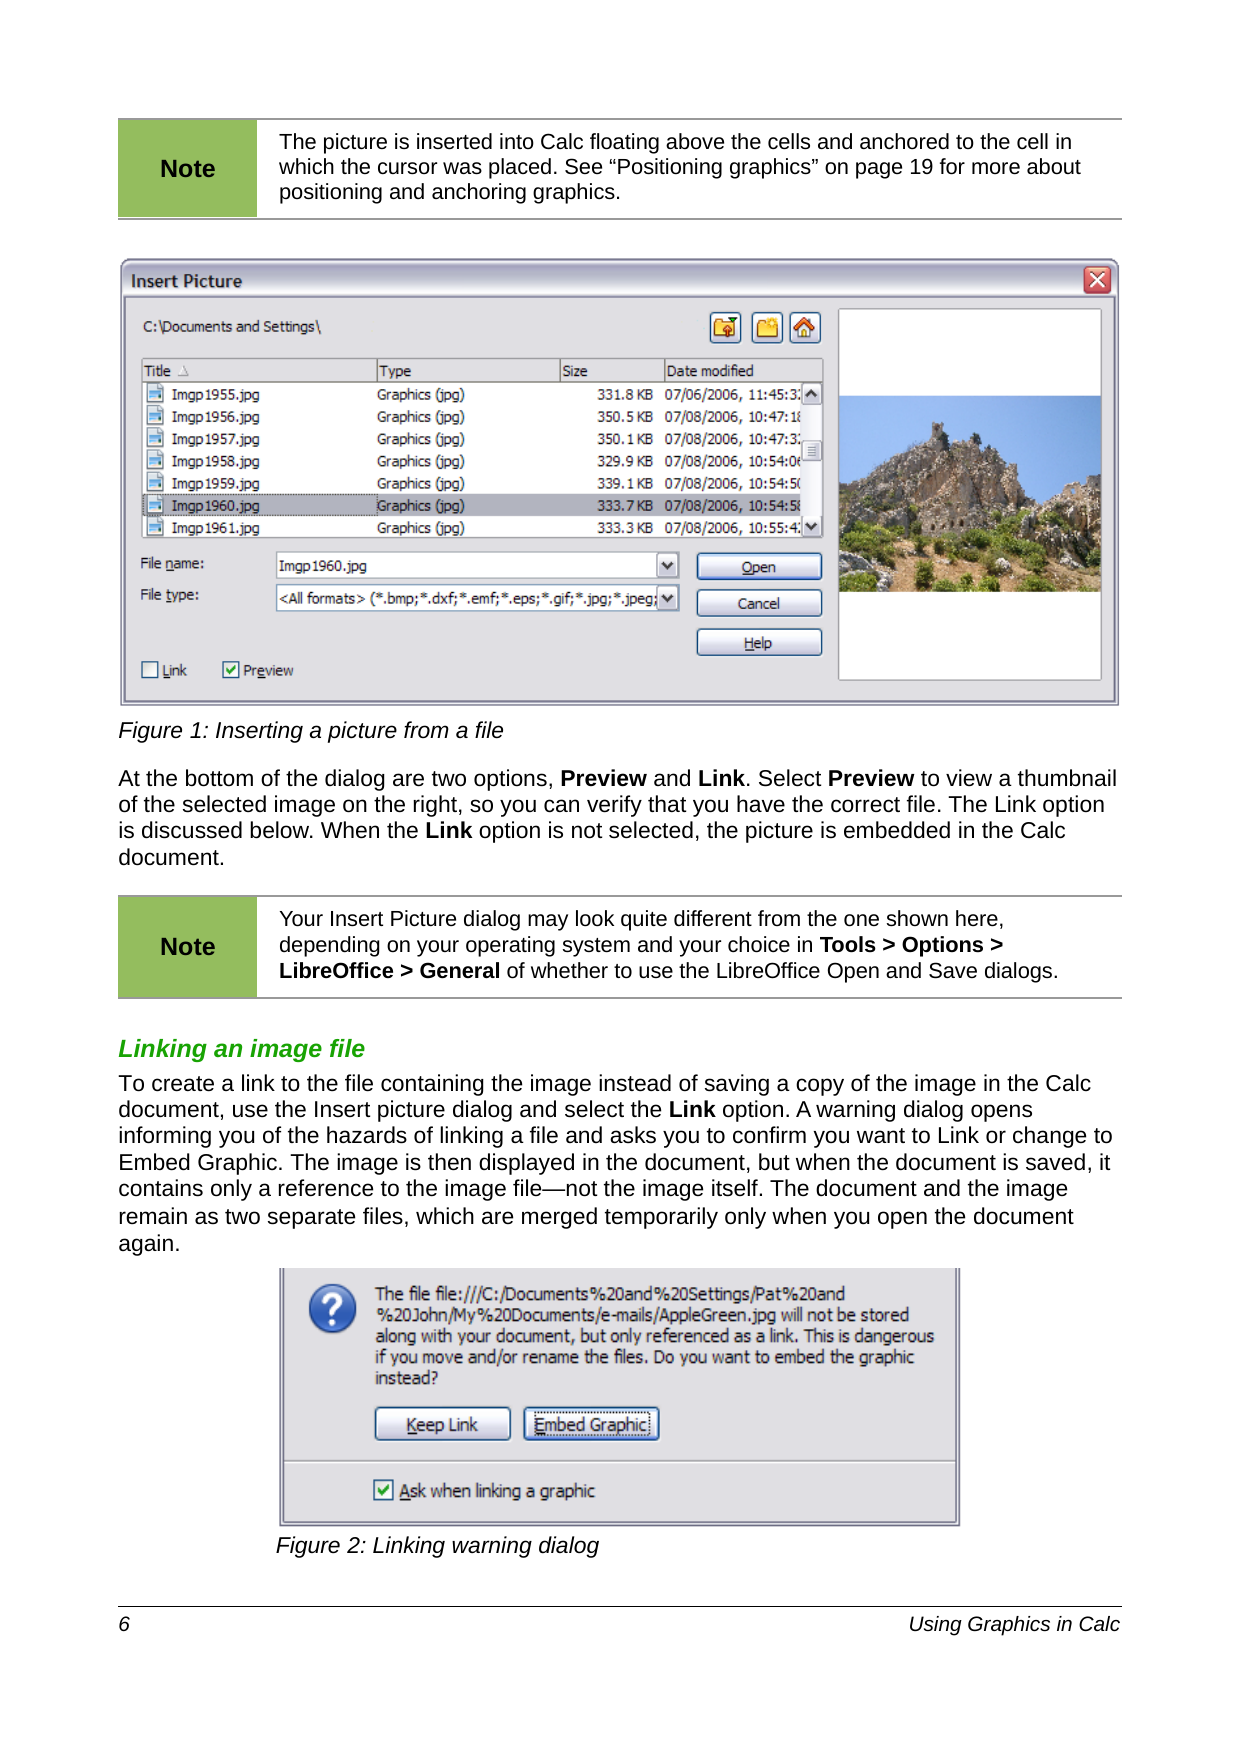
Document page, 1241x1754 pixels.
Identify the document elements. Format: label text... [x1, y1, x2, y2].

table_header Note [118, 897, 257, 997]
subtitle Linking an image file [118, 1034, 1122, 1063]
table_header Note [118, 120, 257, 217]
text Figure 1: Inserting a picture from a file [118, 717, 1122, 743]
table_header The picture is inserted into Calc floating above the cells and anchored to the cell in which the cursor was placed. See “Positioning graphics” on page 19 for more about positioning and anchoring graphics. [258, 120, 1122, 217]
text Figure 2: Linking warning dialog [276, 1533, 965, 1559]
text At the bottom of the dialog are two options, Preview and Link. Select Preview to view a thumbnail of the selected image on the right, so you can verify that you have the correct file. The Link option is discussed below. When the Link option is not selected, the picture is embedded in the Calc document. [118, 764, 1122, 870]
picture [118, 256, 1123, 711]
table_header Your Insert Picture dialog may look quite different from the one shown here, depending on your operating system and your choice in Tools > Options > LibreOffice > General of whether to use the LibreOffice Open and Save dialogs. [258, 897, 1122, 997]
text To create a link to the file containing the image instead of saving a copy of the image in the Calc document, use the Insert picture dialog and select the Link option. A warning dialog opens informing you of the hazards of linking a file and asks you to confirm you want to Link or change to Embed Graphic. The image is then displayed in the document, but when the document is saved, it contains only a reference to the image file—not the image itself. The document and the image remain as two separate files, which are merged temporarily only when you open the document again. [118, 1069, 1122, 1256]
picture [275, 1268, 965, 1533]
